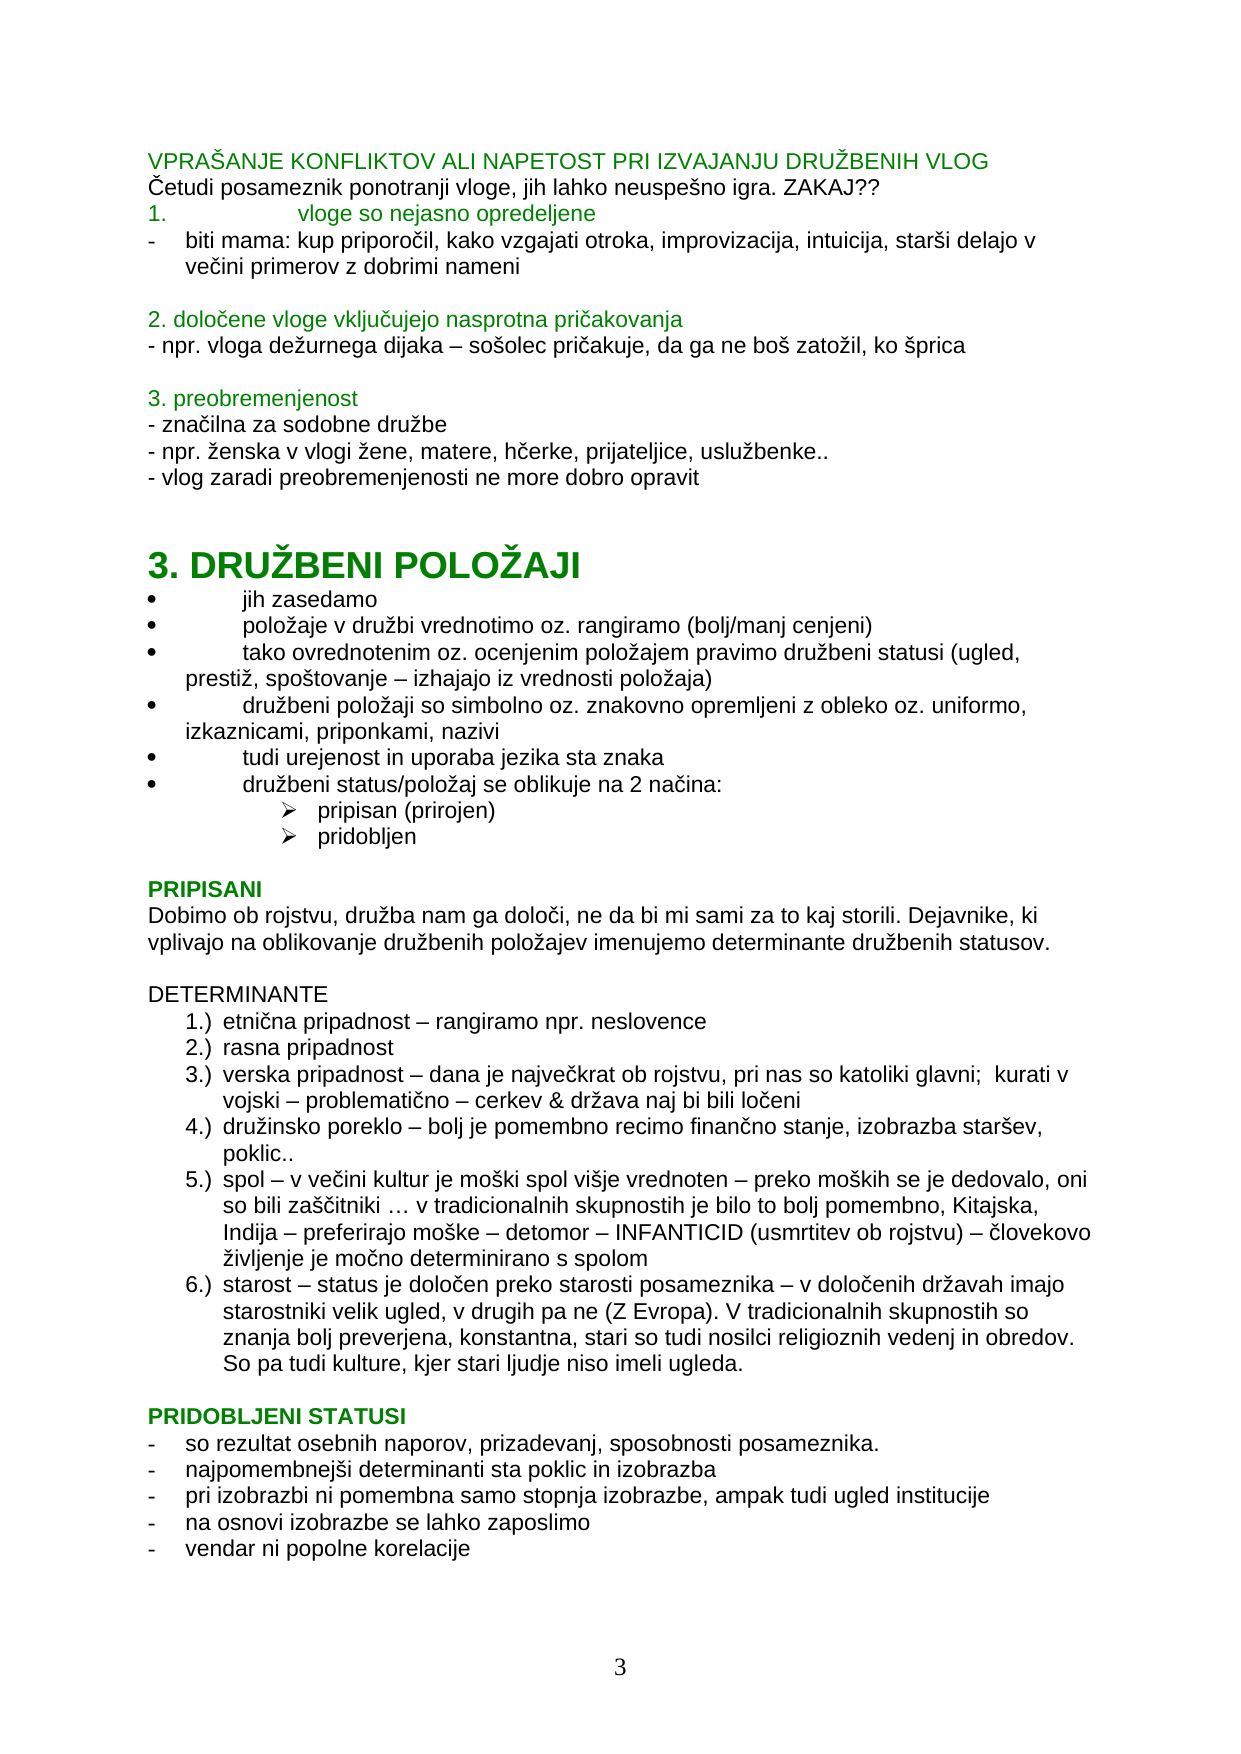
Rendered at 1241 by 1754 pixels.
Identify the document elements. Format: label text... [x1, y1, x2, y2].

list rasna pripadnost [185, 1034, 1093, 1061]
list pripisan (prirojen) [280, 797, 1093, 823]
list starost – status je določen preko starosti posameznika – v določenih državah imajo starostniki velik ugled, v drugih pa ne (Z Evropa). V tradicionalnih skupnostih so znanja bolj preverjena, konstantna, stari so tudi nosilci religioznih vedenj in obredov. So pa tudi kulture, kjer stari ljudje niso imeli ugleda. [185, 1271, 1093, 1377]
list jih zasedamo [148, 586, 1093, 612]
text 3. preobremenjenost [148, 385, 1093, 411]
list tudi urejenost in uporaba jezika sta znaka [148, 744, 1093, 771]
text 2. določene vloge vključujejo nasprotna pričakovanja [148, 306, 1093, 332]
text DETERMINANTE [148, 981, 1093, 1008]
list družinsko poreklo – bolj je pomembno recimo finančno stanje, izobrazba staršev, poklic.. [185, 1113, 1093, 1166]
list so rezultat osebnih naporov, prizadevanj, sposobnosti posameznika. [148, 1429, 1093, 1456]
text - npr. vloga dežurnega dijaka – sošolec pričakuje, da ga ne boš zatožil, ko šprica [148, 332, 1093, 358]
list verska pripadnost – dana je največkrat ob rojstvu, pri nas so katoliki glavni; kurati v vojski – problematično – cerkev & država naj bi bili ločeni [185, 1061, 1093, 1113]
text PRIPISANI [148, 876, 1093, 902]
text - npr. ženska v vlogi žene, matere, hčerke, prijateljice, uslužbenke.. [148, 438, 1093, 464]
text - vlog zaradi preobremenjenosti ne more dobro opravit [148, 464, 1093, 490]
list družbeni status/položaj se oblikuje na 2 načina: [148, 771, 1093, 797]
text Dobimo ob rojstvu, družba nam ga določi, ne da bi mi sami za to kaj storili. Dejavnike, ki vplivajo na oblikovanje družbenih položajev imenujemo determinante družbenih statusov. [148, 902, 1093, 955]
text Četudi posameznik ponotranji vloge, jih lahko neuspešno igra. ZAKAJ?? [148, 174, 1093, 200]
list vloge so nejasno opredeljene [148, 200, 1093, 227]
list etnična pripadnost – rangiramo npr. neslovence [185, 1008, 1093, 1034]
list spol – v večini kultur je moški spol višje vrednoten – preko moških se je dedovalo, oni so bili zaščitniki … v tradicionalnih skupnostih je bilo to bolj pomembno, Kitajska, Indija – preferirajo moške – detomor – INFANTICID (usmrtitev ob rojstvu) – človekovo življenje je močno determinirano s spolom [185, 1166, 1093, 1271]
list družbeni položaji so simbolno oz. znakovno opremljeni z obleko oz. uniformo, izkaznicami, priponkami, nazivi [148, 692, 1093, 744]
text VPRAŠANJE KONFLIKTOV ALI NAPETOST PRI IZVAJANJU DRUŽBENIH VLOG [148, 148, 1093, 174]
list biti mama: kup priporočil, kako vzgajati otroka, improvizacija, intuicija, starši delajo v večini primerov z dobrimi nameni [148, 227, 1093, 279]
list vendar ni popolne korelacije [148, 1535, 1093, 1562]
text - značilna za sodobne družbe [148, 411, 1093, 438]
list pri izobrazbi ni pomembna samo stopnja izobrazbe, ampak tudi ugled institucije [148, 1482, 1093, 1509]
list na osnovi izobrazbe se lahko zaposlimo [148, 1509, 1093, 1535]
list najpomembnejši determinanti sta poklic in izobrazba [148, 1456, 1093, 1482]
list pridobljen [280, 823, 1093, 850]
list tako ovrednotenim oz. ocenjenim položajem pravimo družbeni statusi (ugled, prestiž, spoštovanje – izhajajo iz vrednosti položaja) [148, 639, 1093, 692]
text 3. DRUŽBENI POLOŽAJI [148, 543, 1093, 586]
text PRIDOBLJENI STATUSI [148, 1403, 1093, 1429]
list položaje v družbi vrednotimo oz. rangiramo (bolj/manj cenjeni) [148, 612, 1093, 639]
